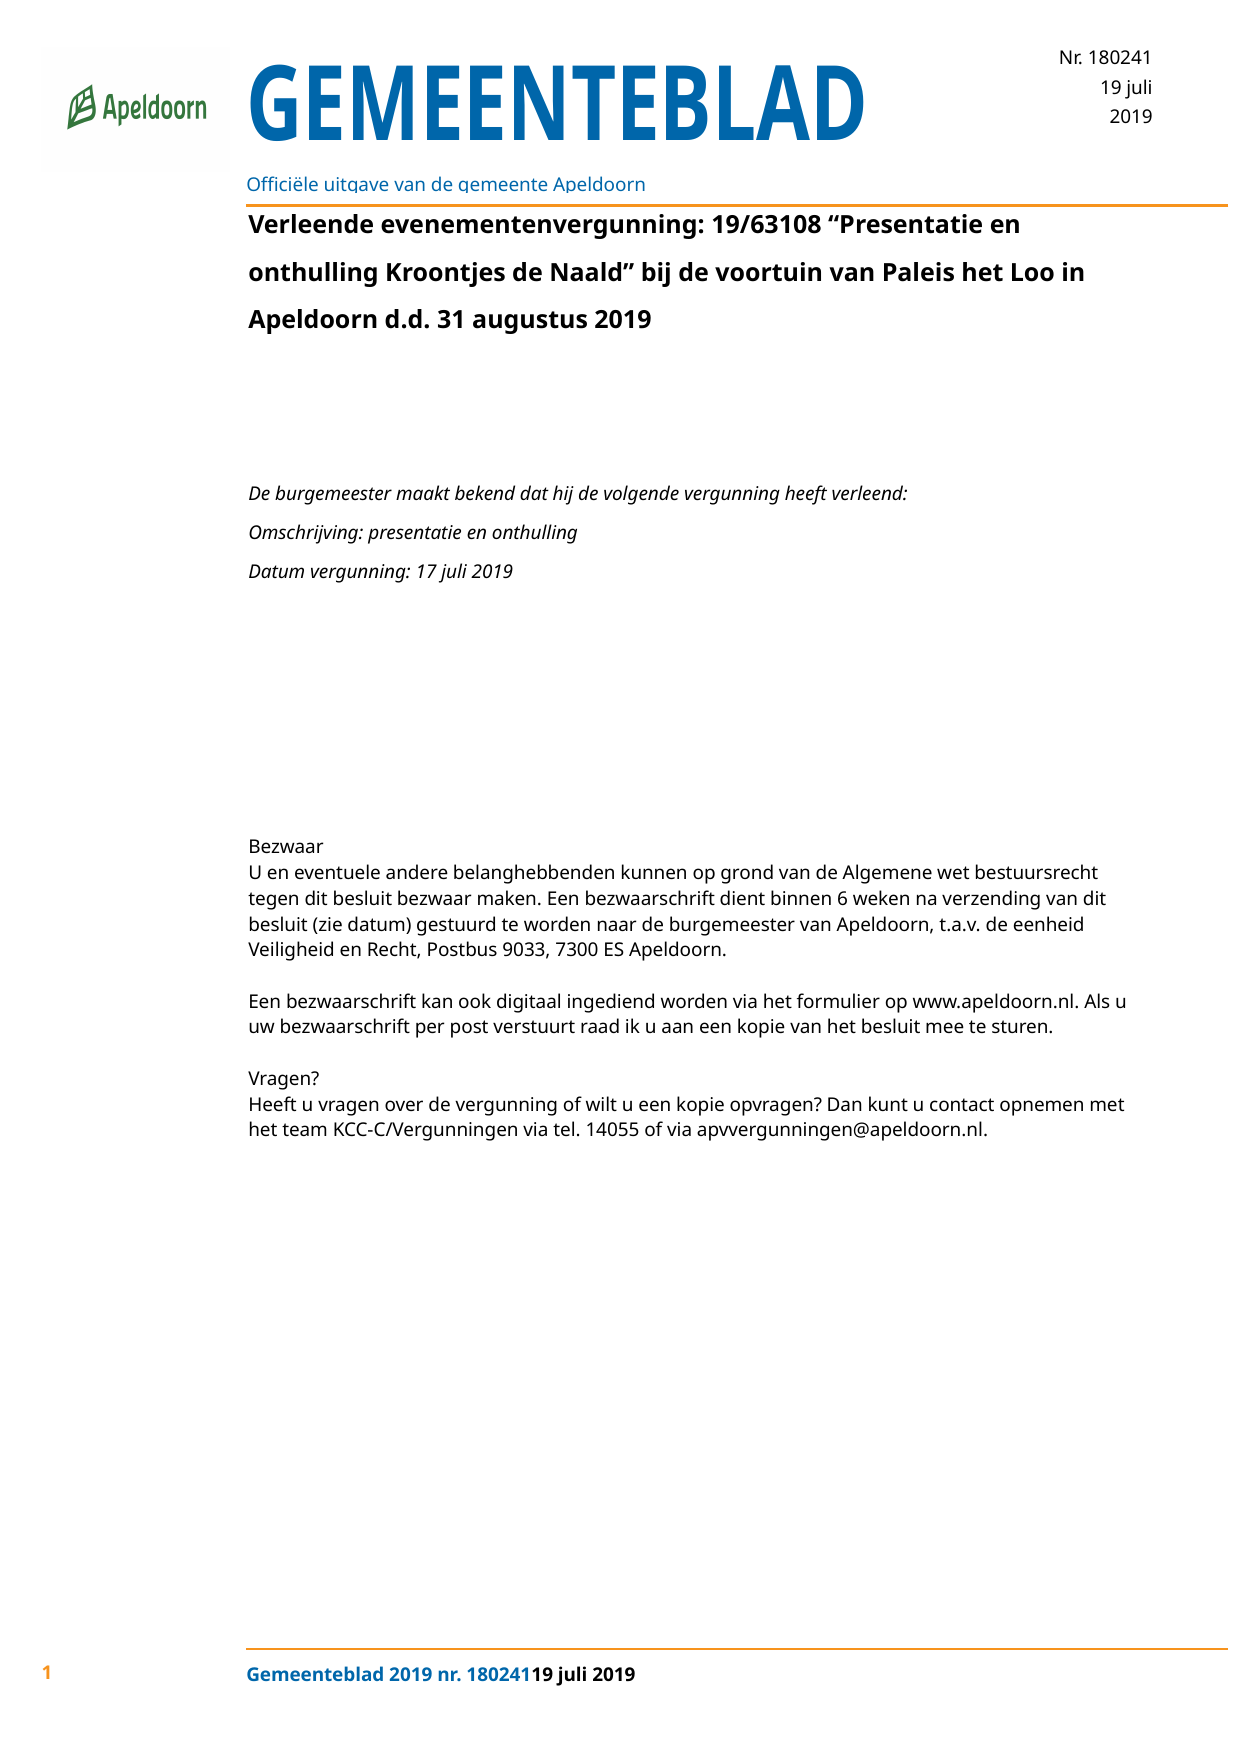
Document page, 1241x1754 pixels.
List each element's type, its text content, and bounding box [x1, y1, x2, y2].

text Heeft u vragen over de vergunning of wilt u een kopie opvragen? Dan kunt u contact opnemen met het team KCC-C/Vergunningen via tel. 14055 of via apvvergunningen@apeldoorn.nl. [248, 1091, 1152, 1142]
text Verleende evenementenvergunning: 19/63108 “Presentatie en onthulling Kroontjes de Naald” bij de voortuin van Paleis het Loo in Apeldoorn d.d. 31 augustus 2019 [248, 207, 1152, 336]
picture [41, 47, 231, 172]
text Datum vergunning: 17 juli 2019 [248, 558, 1152, 584]
text Bezwaar [248, 834, 1152, 859]
text De burgemeester maakt bekend dat hij de volgende vergunning heeft verleend: [248, 480, 1152, 506]
text U en eventuele andere belanghebbenden kunnen op grond van de Algemene wet bestuursrecht tegen dit besluit bezwaar maken. Een bezwaarschrift dient binnen 6 weken na verzending van dit besluit (zie datum) gestuurd te worden naar de burgemeester van Apeldoorn, t.a.v. de eenheid Veiligheid en Recht, Postbus 9033, 7300 ES Apeldoorn. [248, 859, 1152, 962]
text Een bezwaarschrift kan ook digitaal ingediend worden via het formulier op www.apeldoorn.nl. Als u uw bezwaarschrift per post verstuurt raad ik u aan een kopie van het besluit mee te sturen. [248, 988, 1152, 1039]
text Vragen? [248, 1065, 1152, 1091]
text Omschrijving: presentatie en onthulling [248, 519, 1152, 545]
